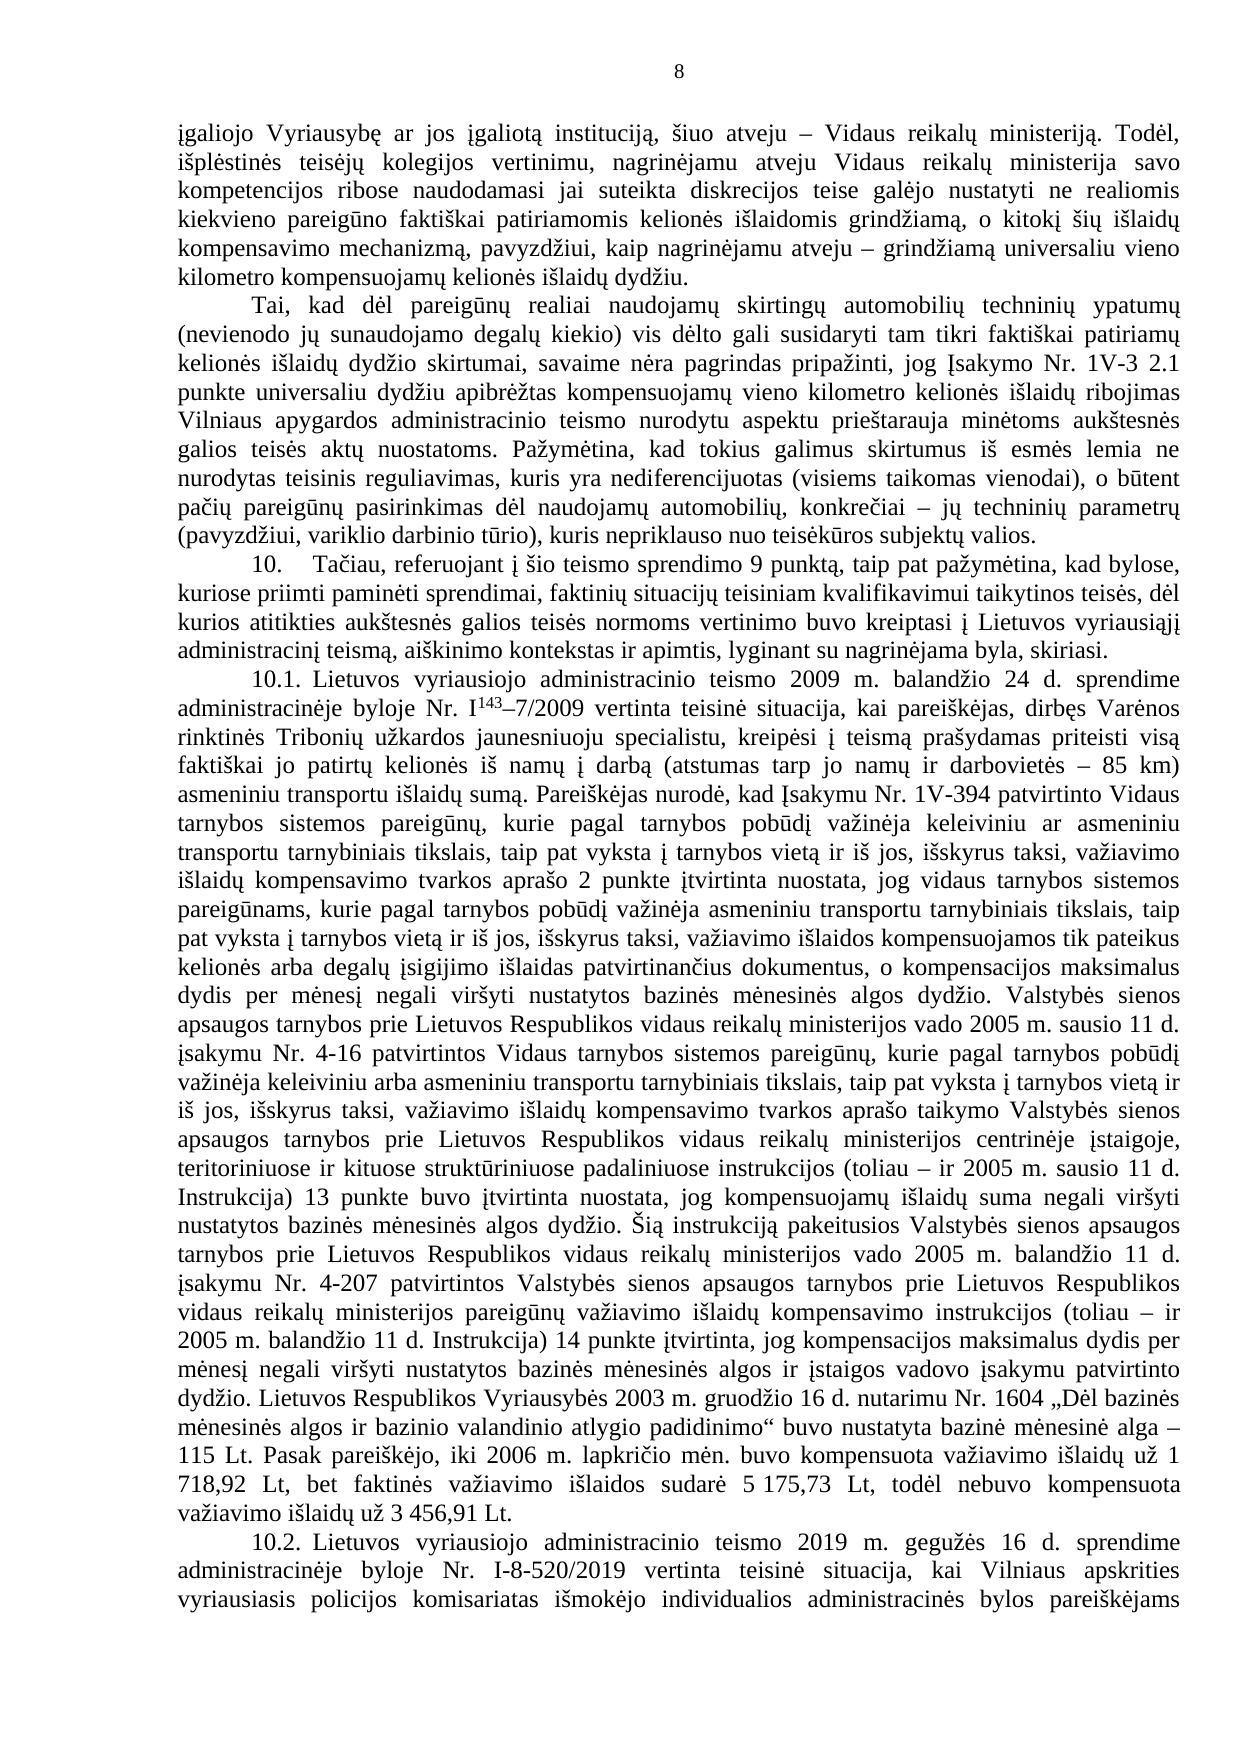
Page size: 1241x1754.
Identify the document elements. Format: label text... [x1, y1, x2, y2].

text 10.1. Lietuvos vyriausiojo administracinio teismo 2009 m. balandžio 24 d. sprendime administracinėje byloje Nr. I143–7/2009 vertinta teisinė situacija, kai pareiškėjas, dirbęs Varėnos rinktinės Tribonių užkardos jaunesniuoju specialistu, kreipėsi į teismą prašydamas priteisti visą faktiškai jo patirtų kelionės iš namų į darbą (atstumas tarp jo namų ir darbovietės – 85 km) asmeniniu transportu išlaidų sumą. Pareiškėjas nurodė, kad Įsakymu Nr. 1V-394 patvirtinto Vidaus tarnybos sistemos pareigūnų, kurie pagal tarnybos pobūdį važinėja keleiviniu ar asmeniniu transportu tarnybiniais tikslais, taip pat vyksta į tarnybos vietą ir iš jos, išskyrus taksi, važiavimo išlaidų kompensavimo tvarkos aprašo 2 punkte įtvirtinta nuostata, jog vidaus tarnybos sistemos pareigūnams, kurie pagal tarnybos pobūdį važinėja asmeniniu transportu tarnybiniais tikslais, taip pat vyksta į tarnybos vietą ir iš jos, išskyrus taksi, važiavimo išlaidos kompensuojamos tik pateikus kelionės arba degalų įsigijimo išlaidas patvirtinančius dokumentus, o kompensacijos maksimalus dydis per mėnesį negali viršyti nustatytos bazinės mėnesinės algos dydžio. Valstybės sienos apsaugos tarnybos prie Lietuvos Respublikos vidaus reikalų ministerijos vado 2005 m. sausio 11 d. įsakymu Nr. 4-16 patvirtintos Vidaus tarnybos sistemos pareigūnų, kurie pagal tarnybos pobūdį važinėja keleiviniu arba asmeniniu transportu tarnybiniais tikslais, taip pat vyksta į tarnybos vietą ir iš jos, išskyrus taksi, važiavimo išlaidų kompensavimo tvarkos aprašo taikymo Valstybės sienos apsaugos tarnybos prie Lietuvos Respublikos vidaus reikalų ministerijos centrinėje įstaigoje, teritoriniuose ir kituose struktūriniuose padaliniuose instrukcijos (toliau – ir 2005 m. sausio 11 d. Instrukcija) 13 punkte buvo įtvirtinta nuostata, jog kompensuojamų išlaidų suma negali viršyti nustatytos bazinės mėnesinės algos dydžio. Šią instrukciją pakeitusios Valstybės sienos apsaugos tarnybos prie Lietuvos Respublikos vidaus reikalų ministerijos vado 2005 m. balandžio 11 d. įsakymu Nr. 4-207 patvirtintos Valstybės sienos apsaugos tarnybos prie Lietuvos Respublikos vidaus reikalų ministerijos pareigūnų važiavimo išlaidų kompensavimo instrukcijos (toliau – ir 2005 m. balandžio 11 d. Instrukcija) 14 punkte įtvirtinta, jog kompensacijos maksimalus dydis per mėnesį negali viršyti nustatytos bazinės mėnesinės algos ir įstaigos vadovo įsakymu patvirtinto dydžio. Lietuvos Respublikos Vyriausybės 2003 m. gruodžio 16 d. nutarimu Nr. 1604 „Dėl bazinės mėnesinės algos ir bazinio valandinio atlygio padidinimo“ buvo nustatyta bazinė mėnesinė alga – 115 Lt. Pasak pareiškėjo, iki 2006 m. lapkričio mėn. buvo kompensuota važiavimo išlaidų už 1 718,92 Lt, bet faktinės važiavimo išlaidos sudarė 5 175,73 Lt, todėl nebuvo kompensuota važiavimo išlaidų už 3 456,91 Lt. [177, 664, 1181, 1527]
text 10.2. Lietuvos vyriausiojo administracinio teismo 2019 m. gegužės 16 d. sprendime administracinėje byloje Nr. I-8-520/2019 vertinta teisinė situacija, kai Vilniaus apskrities vyriausiasis policijos komisariatas išmokėjo individualios administracinės bylos pareiškėjams [177, 1527, 1181, 1613]
text įgaliojo Vyriausybę ar jos įgaliotą instituciją, šiuo atveju – Vidaus reikalų ministeriją. Todėl, išplėstinės teisėjų kolegijos vertinimu, nagrinėjamu atveju Vidaus reikalų ministerija savo kompetencijos ribose naudodamasi jai suteikta diskrecijos teise galėjo nustatyti ne realiomis kiekvieno pareigūno faktiškai patiriamomis kelionės išlaidomis grindžiamą, o kitokį šių išlaidų kompensavimo mechanizmą, pavyzdžiui, kaip nagrinėjamu atveju – grindžiamą universaliu vieno kilometro kompensuojamų kelionės išlaidų dydžiu. [177, 118, 1181, 291]
text 10. Tačiau, referuojant į šio teismo sprendimo 9 punktą, taip pat pažymėtina, kad bylose, kuriose priimti paminėti sprendimai, faktinių situacijų teisiniam kvalifikavimui taikytinos teisės, dėl kurios atitikties aukštesnės galios teisės normoms vertinimo buvo kreiptasi į Lietuvos vyriausiąjį administracinį teismą, aiškinimo kontekstas ir apimtis, lyginant su nagrinėjama byla, skiriasi. [177, 549, 1181, 664]
text Tai, kad dėl pareigūnų realiai naudojamų skirtingų automobilių techninių ypatumų (nevienodo jų sunaudojamo degalų kiekio) vis dėlto gali susidaryti tam tikri faktiškai patiriamų kelionės išlaidų dydžio skirtumai, savaime nėra pagrindas pripažinti, jog Įsakymo Nr. 1V-3 2.1 punkte universaliu dydžiu apibrėžtas kompensuojamų vieno kilometro kelionės išlaidų ribojimas Vilniaus apygardos administracinio teismo nurodytu aspektu prieštarauja minėtoms aukštesnės galios teisės aktų nuostatoms. Pažymėtina, kad tokius galimus skirtumus iš esmės lemia ne nurodytas teisinis reguliavimas, kuris yra nediferencijuotas (visiems taikomas vienodai), o būtent pačių pareigūnų pasirinkimas dėl naudojamų automobilių, konkrečiai – jų techninių parametrų (pavyzdžiui, variklio darbinio tūrio), kuris nepriklauso nuo teisėkūros subjektų valios. [177, 291, 1181, 549]
